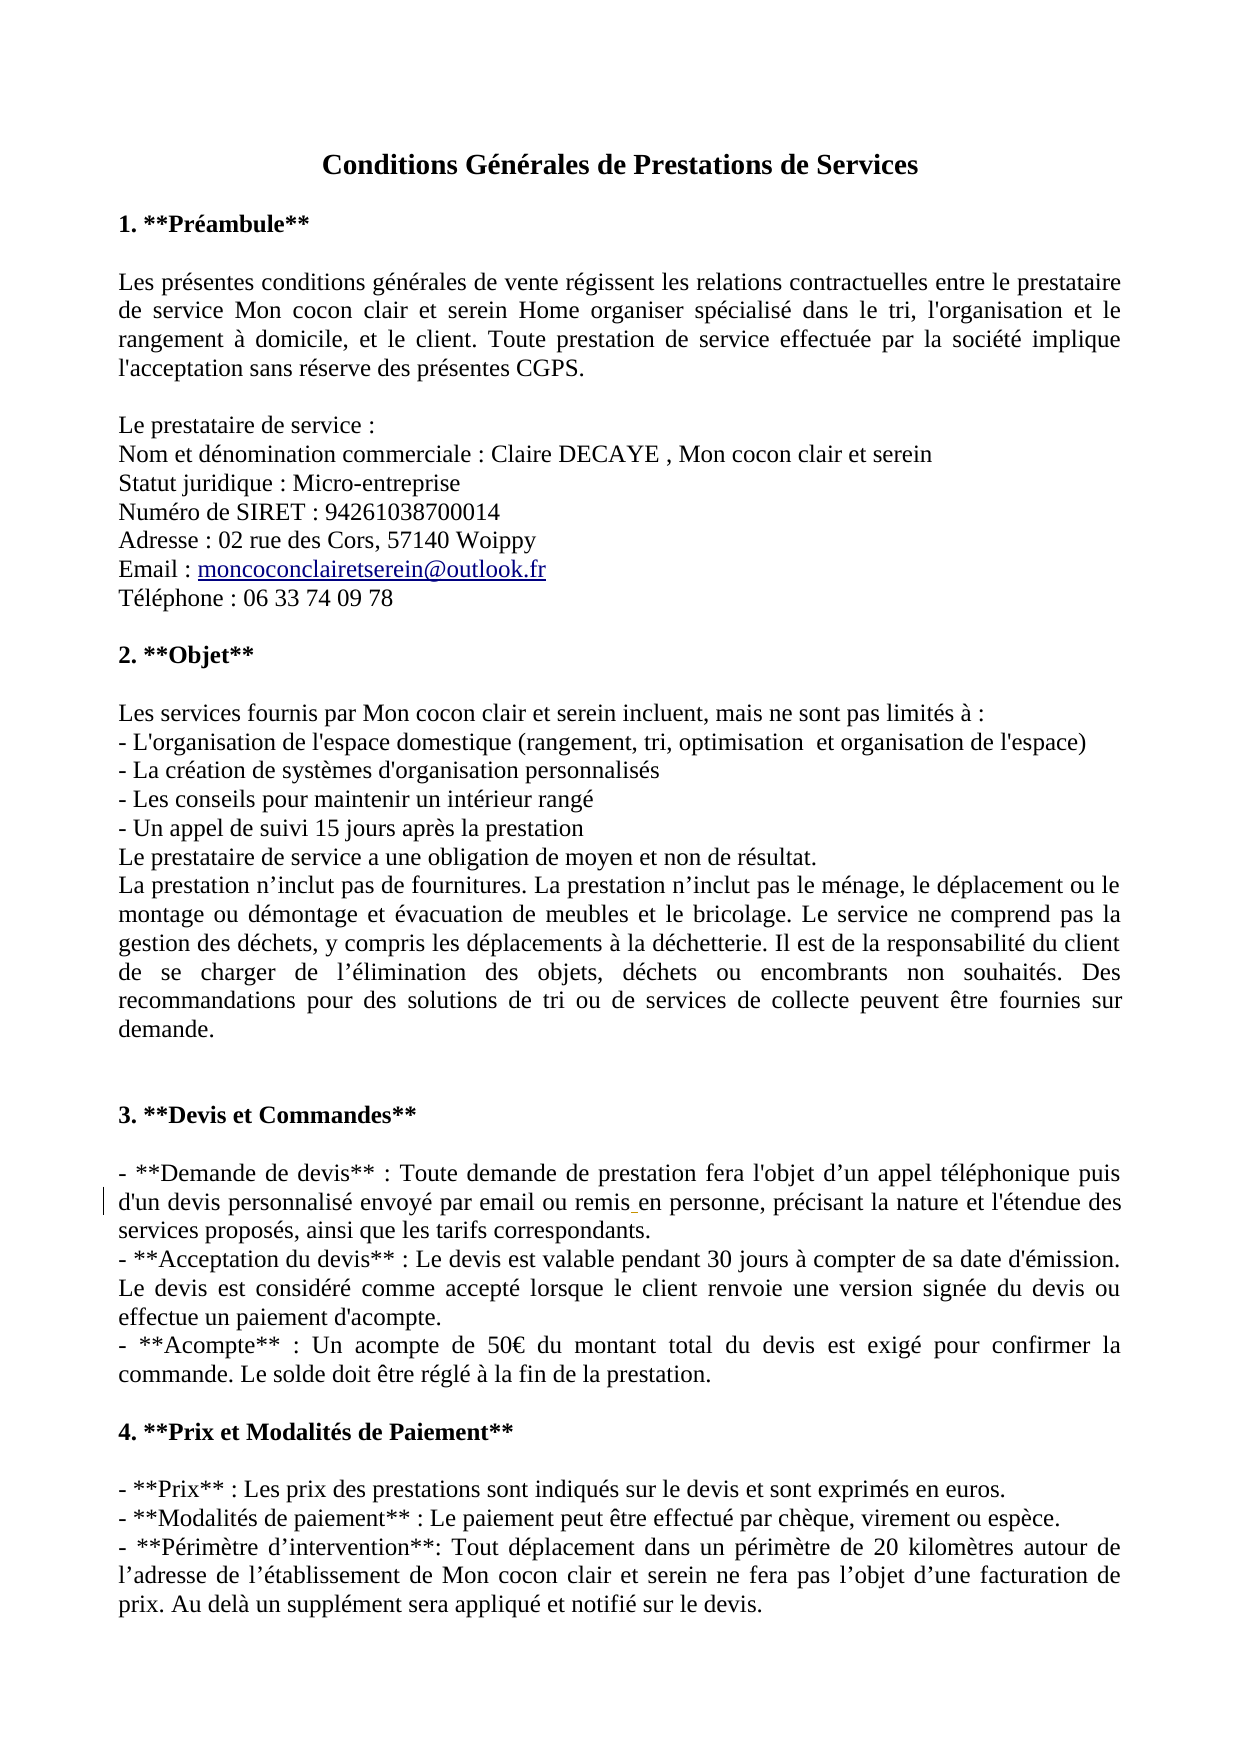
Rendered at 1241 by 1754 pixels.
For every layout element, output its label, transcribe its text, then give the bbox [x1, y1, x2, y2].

text - **Demande de devis** : Toute demande de prestation fera l'objet d’un appel téléphonique puis d'un devis personnalisé envoyé par email ou remis en personne, précisant la nature et l'étendue des services proposés, ainsi que les tarifs correspondants. [118, 1158, 1122, 1244]
text La prestation n’inclut pas de fournitures. La prestation n’inclut pas le ménage, le déplacement ou le montage ou démontage et évacuation de meubles et le bricolage. Le service ne comprend pas la gestion des déchets, y compris les déplacements à la déchetterie. Il est de la responsabilité du client de se charger de l’élimination des objets, déchets ou encombrants non souhaités. Des recommandations pour des solutions de tri ou de services de collecte peuvent être fournies sur demande. [118, 870, 1122, 1043]
text - Les conseils pour maintenir un intérieur rangé [118, 784, 1122, 813]
text 4. **Prix et Modalités de Paiement** [118, 1417, 1122, 1445]
text - Un appel de suivi 15 jours après la prestation [118, 813, 1122, 842]
text Adresse : 02 rue des Cors, 57140 Woippy [118, 525, 1122, 554]
text 1. **Préambule** [118, 209, 1122, 238]
text Le prestataire de service : [118, 410, 1122, 439]
text - **Prix** : Les prix des prestations sont indiqués sur le devis et sont exprimés en euros. [118, 1474, 1122, 1503]
text - **Acceptation du devis** : Le devis est valable pendant 30 jours à compter de sa date d'émission. Le devis est considéré comme accepté lorsque le client renvoie une version signée du devis ou effectue un paiement d'acompte. [118, 1244, 1122, 1330]
text Conditions Générales de Prestations de Services [118, 147, 1122, 180]
text Statut juridique : Micro-entreprise [118, 468, 1122, 497]
text Téléphone : 06 33 74 09 78 [118, 583, 1122, 612]
text - **Acompte** : Un acompte de 50€ du montant total du devis est exigé pour confirmer la commande. Le solde doit être réglé à la fin de la prestation. [118, 1330, 1122, 1388]
text - La création de systèmes d'organisation personnalisés [118, 755, 1122, 784]
text Email : moncoconclairetserein@outlook.fr [118, 554, 1122, 583]
text 3. **Devis et Commandes** [118, 1100, 1122, 1129]
text - **Périmètre d’intervention**: Tout déplacement dans un périmètre de 20 kilomètres autour de l’adresse de l’établissement de Mon cocon clair et serein ne fera pas l’objet d’une facturation de prix. Au delà un supplément sera appliqué et notifié sur le devis. [118, 1532, 1122, 1618]
text Le prestataire de service a une obligation de moyen et non de résultat. [118, 842, 1122, 870]
text - **Modalités de paiement** : Le paiement peut être effectué par chèque, virement ou espèce. [118, 1503, 1122, 1532]
text Les services fournis par Mon cocon clair et serein incluent, mais ne sont pas limités à : [118, 698, 1122, 727]
text - L'organisation de l'espace domestique (rangement, tri, optimisation et organisation de l'espace) [118, 727, 1122, 755]
text 2. **Objet** [118, 640, 1122, 669]
text Les présentes conditions générales de vente régissent les relations contractuelles entre le prestataire de service Mon cocon clair et serein Home organiser spécialisé dans le tri, l'organisation et le rangement à domicile, et le client. Toute prestation de service effectuée par la société implique l'acceptation sans réserve des présentes CGPS. [118, 267, 1122, 382]
text Nom et dénomination commerciale : Claire DECAYE , Mon cocon clair et serein [118, 439, 1122, 468]
text Numéro de SIRET : 94261038700014 [118, 497, 1122, 525]
